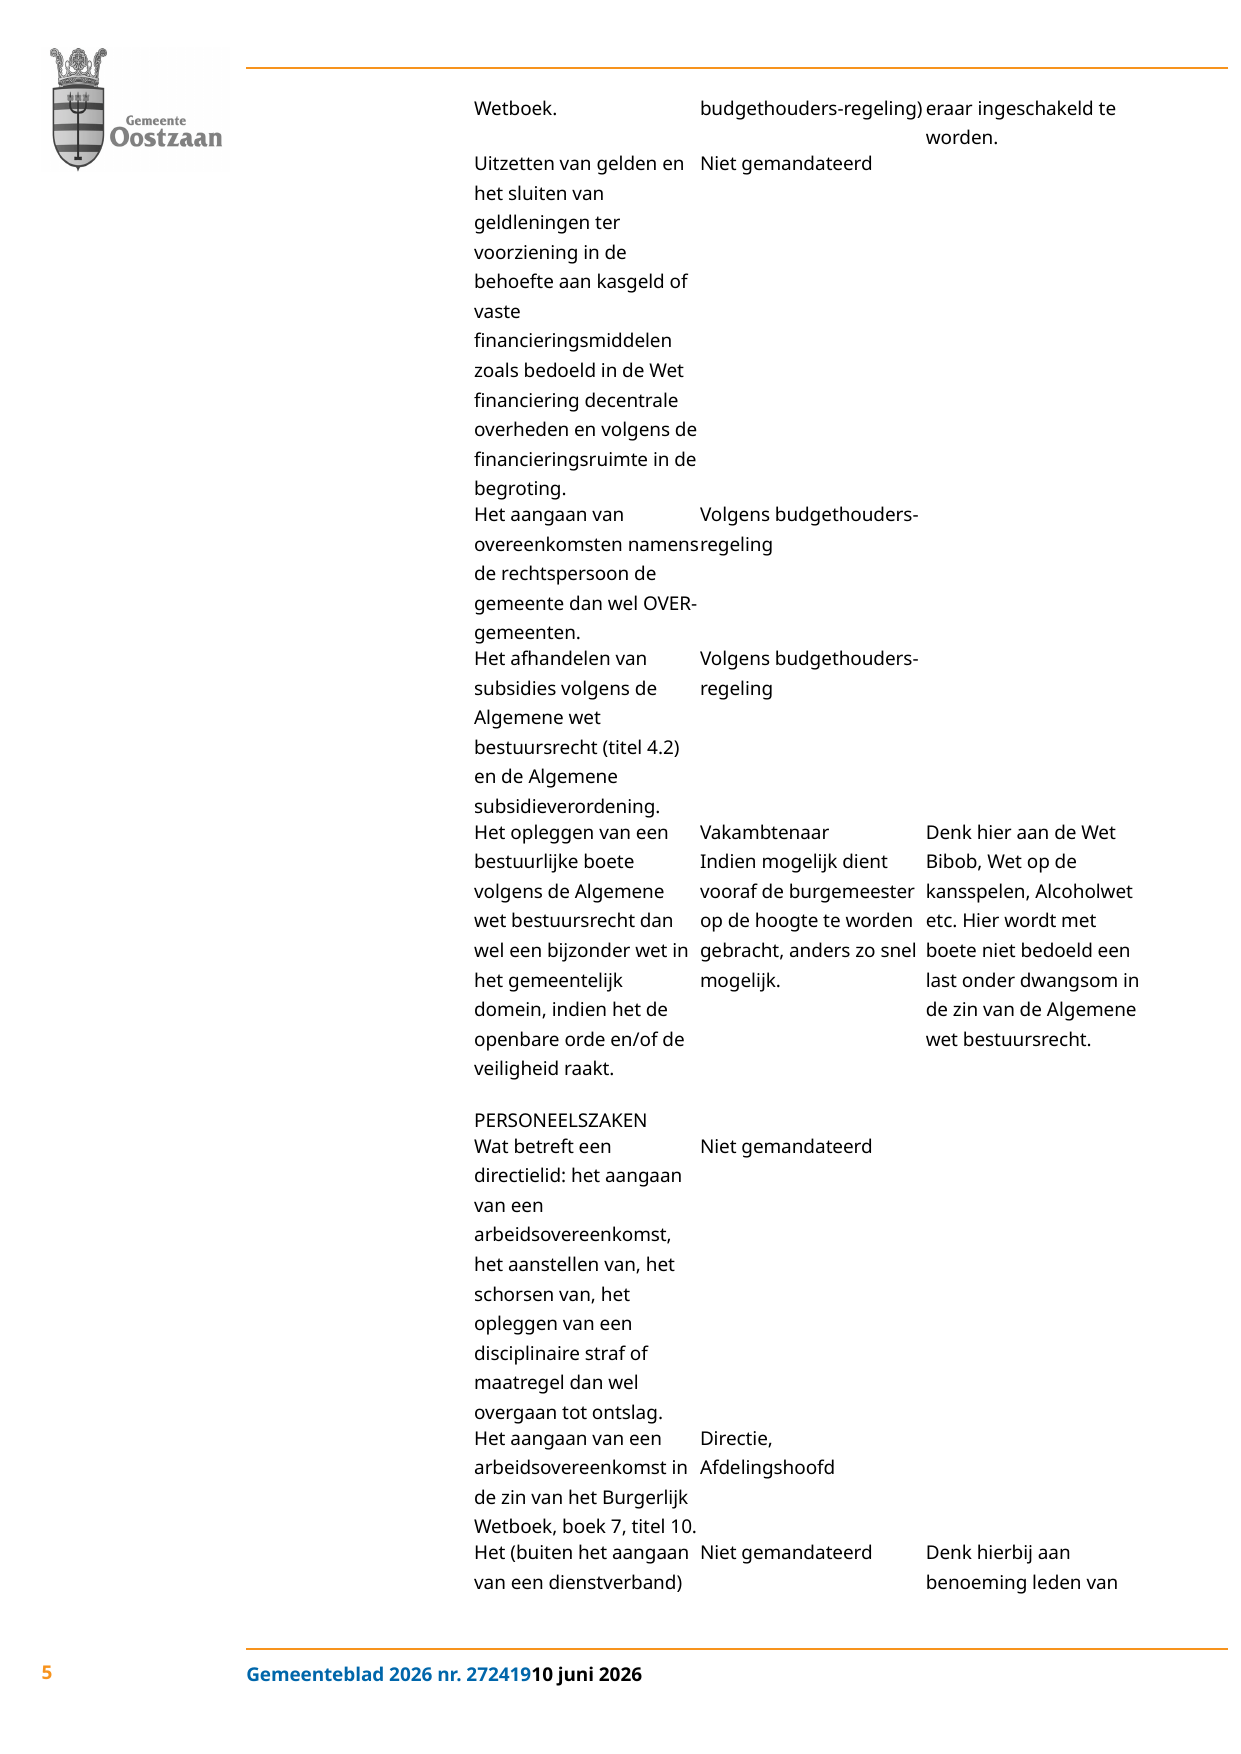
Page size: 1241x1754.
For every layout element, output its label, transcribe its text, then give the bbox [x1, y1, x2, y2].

table_cell [248, 501, 474, 645]
table_cell Volgens budgethouders-regeling [700, 501, 926, 645]
table_cell [926, 1081, 1152, 1107]
table_cell [248, 150, 474, 501]
table_cell [248, 1425, 474, 1539]
table_cell [248, 1107, 474, 1133]
table_cell PERSONEELSZAKEN [474, 1107, 700, 1133]
table_cell Vakambtenaar Indien mogelijk dient vooraf de burgemeester op de hoogte te worden gebracht, anders zo snel mogelijk. [700, 819, 926, 1081]
picture [41, 47, 231, 172]
table_cell Het opleggen van een bestuurlijke boete volgens de Algemene wet bestuursrecht dan wel een bijzonder wet in het gemeentelijk domein, indien het de openbare orde en/of de veiligheid raakt. [474, 819, 700, 1081]
table_cell Niet gemandateerd [700, 1133, 926, 1425]
table_cell [248, 819, 474, 1081]
table_cell [700, 1107, 926, 1133]
table_cell [248, 645, 474, 819]
table_cell Denk hier aan de Wet Bibob, Wet op de kansspelen, Alcoholwet etc. Hier wordt met boete niet bedoeld een last onder dwangsom in de zin van de Algemene wet bestuursrecht. [926, 819, 1152, 1081]
table_cell [700, 1081, 926, 1107]
table_cell Het aangaan van een arbeidsovereenkomst in de zin van het Burgerlijk Wetboek, boek 7, titel 10. [474, 1425, 700, 1539]
table_cell [926, 1425, 1152, 1539]
table_cell [926, 501, 1152, 645]
table_cell [248, 95, 474, 150]
table_cell Niet gemandateerd [700, 150, 926, 501]
table_cell [248, 1133, 474, 1425]
table_cell Directie, Afdelingshoofd [700, 1425, 926, 1539]
table_cell [926, 1133, 1152, 1425]
table_cell Niet gemandateerd [700, 1539, 926, 1594]
table_cell Het aangaan van overeenkomsten namens de rechtspersoon de gemeente dan wel OVER-gemeenten. [474, 501, 700, 645]
table_cell Het afhandelen van subsidies volgens de Algemene wet bestuursrecht (titel 4.2) en de Algemene subsidieverordening. [474, 645, 700, 819]
table_cell Uitzetten van gelden en het sluiten van geldleningen ter voorziening in de behoefte aan kasgeld of vaste financieringsmiddelen zoals bedoeld in de Wet financiering decentrale overheden en volgens de financieringsruimte in de begroting. [474, 150, 700, 501]
table_cell Wetboek. [474, 95, 700, 150]
table_cell Volgens budgethouders-regeling [700, 645, 926, 819]
table_cell budgethouders-regeling) [700, 95, 926, 150]
table_cell [926, 1107, 1152, 1133]
table_cell [926, 150, 1152, 501]
table_cell eraar ingeschakeld te worden. [926, 95, 1152, 150]
table_cell Wat betreft een directielid: het aangaan van een arbeidsovereenkomst, het aanstellen van, het schorsen van, het opleggen van een disciplinaire straf of maatregel dan wel overgaan tot ontslag. [474, 1133, 700, 1425]
table_cell Het (buiten het aangaan van een dienstverband) [474, 1539, 700, 1594]
table_cell [474, 1081, 700, 1107]
table_cell Denk hierbij aan benoeming leden van [926, 1539, 1152, 1594]
table_cell [248, 1539, 474, 1594]
table_cell [248, 1081, 474, 1107]
table_cell [926, 645, 1152, 819]
